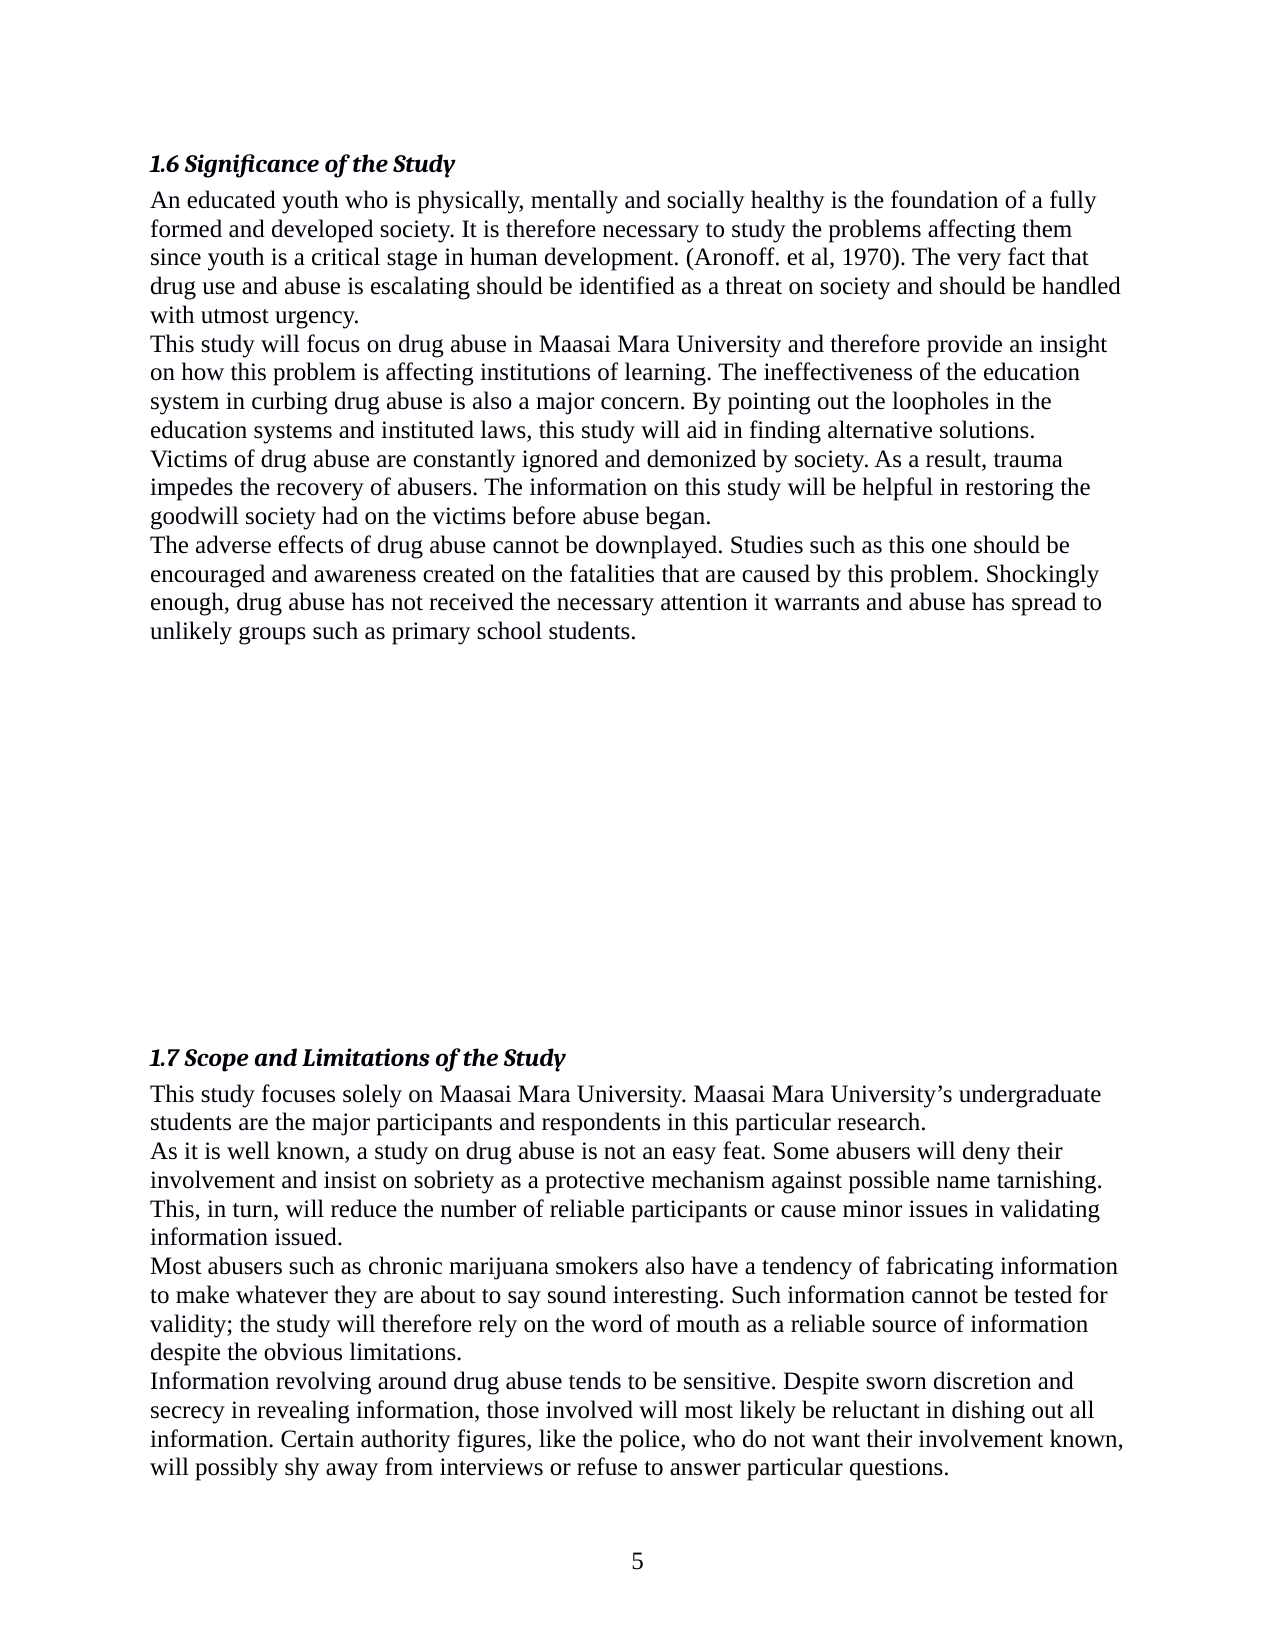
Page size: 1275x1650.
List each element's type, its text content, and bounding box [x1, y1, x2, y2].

text Information revolving around drug abuse tends to be sensitive. Despite sworn discretion and secrecy in revealing information, those involved will most likely be reluctant in dishing out all information. Certain authority figures, like the police, who do not want their involvement known, will possibly shy away from interviews or refuse to answer particular questions. [150, 1366, 1125, 1481]
text This study will focus on drug abuse in Maasai Mara University and therefore provide an insight on how this problem is affecting institutions of learning. The ineffectiveness of the education system in curbing drug abuse is also a major concern. By pointing out the loopholes in the education systems and instituted laws, this study will aid in finding alternative solutions. [150, 329, 1125, 444]
text As it is well known, a study on drug abuse is not an easy feat. Some abusers will deny their involvement and insist on sobriety as a protective mechanism against possible name tarnishing. This, in turn, will reduce the number of reliable participants or cause minor issues in validating information issued. [150, 1136, 1125, 1251]
text This study focuses solely on Maasai Mara University. Maasai Mara University’s undergraduate students are the major participants and respondents in this particular research. [150, 1079, 1125, 1136]
text An educated youth who is physically, mentally and socially healthy is the foundation of a fully formed and developed society. It is therefore necessary to study the problems affecting them since youth is a critical stage in human development. (Aronoff. et al, 1970). The very fact that drug use and abuse is escalating should be identified as a threat on society and should be handled with utmost urgency. [150, 185, 1125, 329]
text The adverse effects of drug abuse cannot be downplayed. Studies such as this one should be encouraged and awareness created on the fatalities that are caused by this problem. Shockingly enough, drug abuse has not received the necessary attention it warrants and abuse has spread to unlikely groups such as primary school students. [150, 530, 1125, 645]
text Most abusers such as chronic marijuana smokers also have a tendency of fabricating information to make whatever they are about to say sound interesting. Such information cannot be tested for validity; the study will therefore rely on the word of mouth as a reliable source of information despite the obvious limitations. [150, 1251, 1125, 1366]
text Victims of drug abuse are constantly ignored and demonized by society. As a result, trauma impedes the recovery of abusers. The information on this study will be helpful in restoring the goodwill society had on the victims before abuse began. [150, 444, 1125, 530]
subtitle 1.7 Scope and Limitations of the Study [150, 1044, 1125, 1072]
subtitle 1.6 Significance of the Study [150, 150, 1125, 179]
